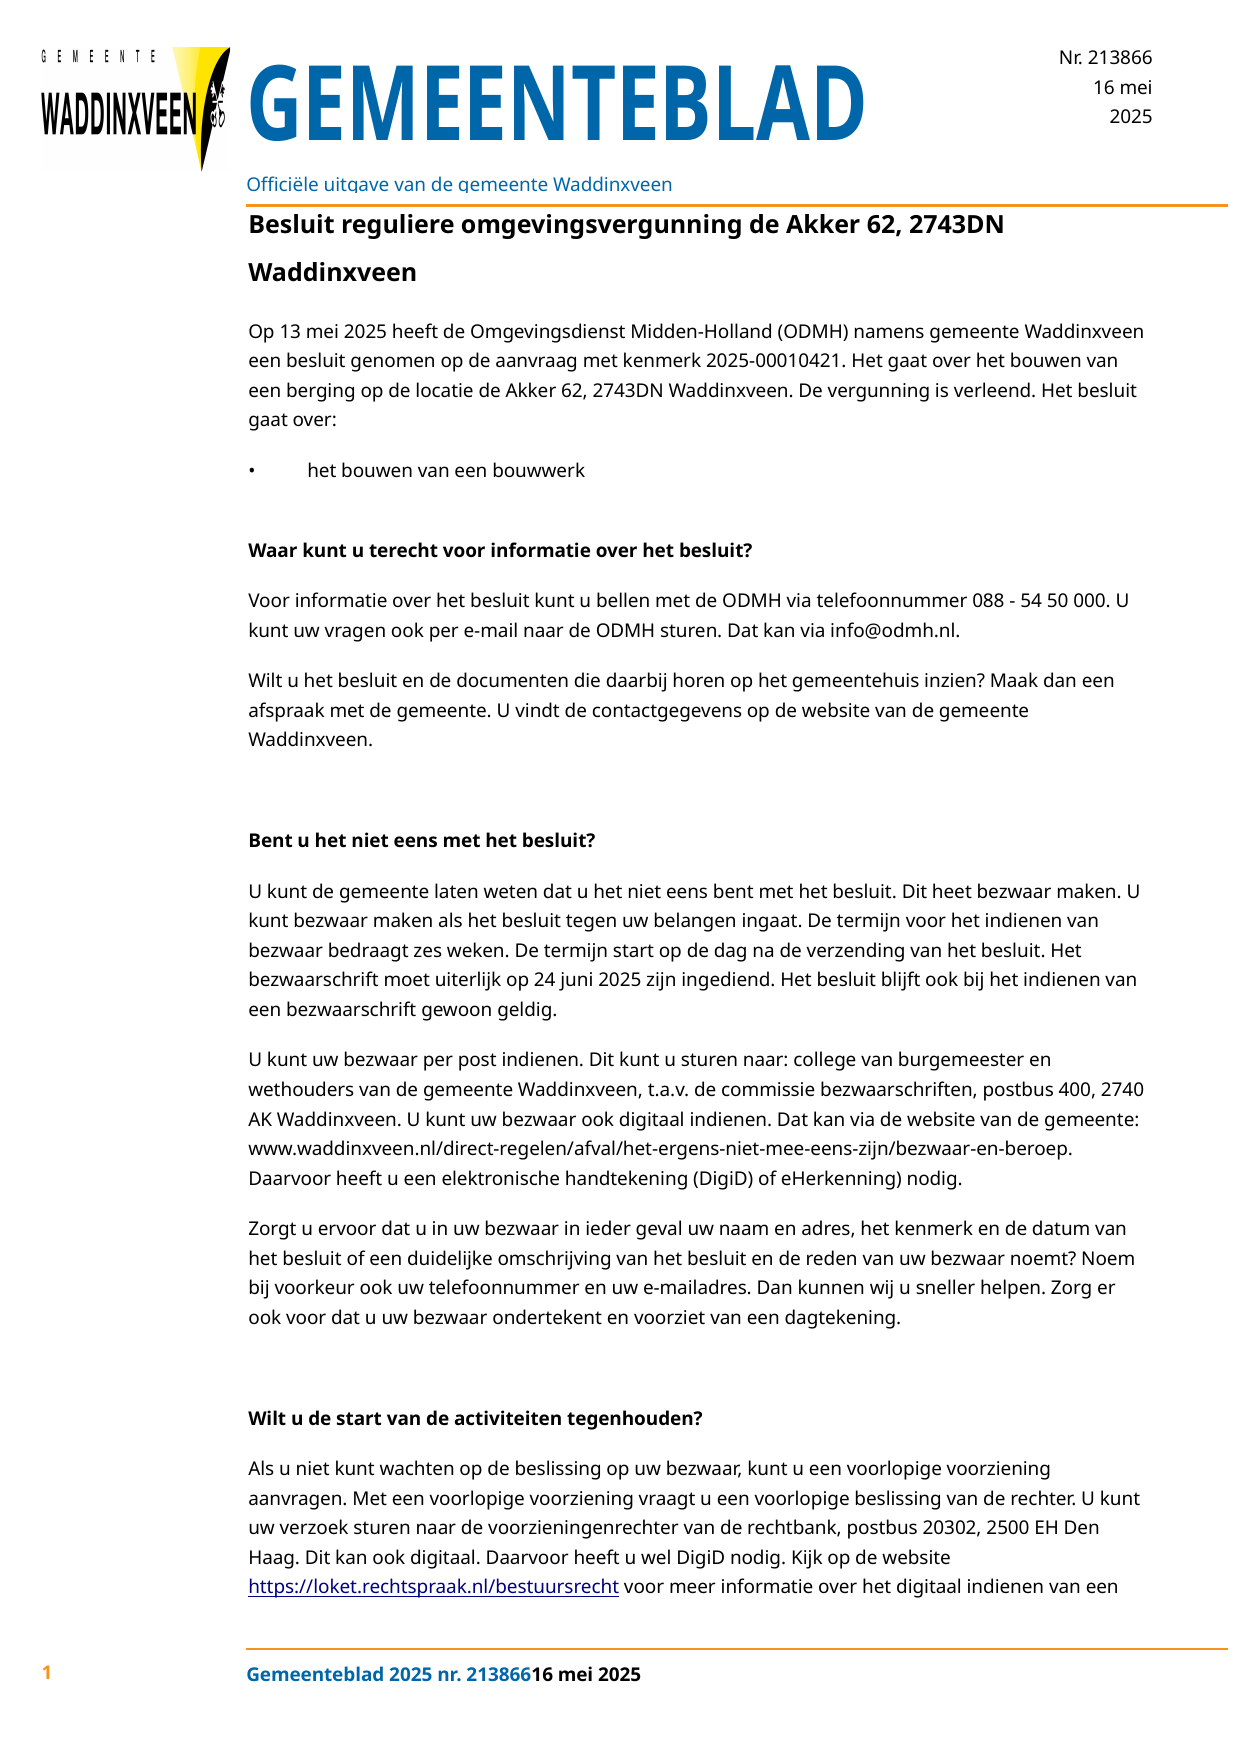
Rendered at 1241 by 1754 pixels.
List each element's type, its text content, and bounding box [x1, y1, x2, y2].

text U kunt de gemeente laten weten dat u het niet eens bent met het besluit. Dit heet bezwaar maken. U kunt bezwaar maken als het besluit tegen uw belangen ingaat. De termijn voor het indienen van bezwaar bedraagt zes weken. De termijn start op de dag na de verzending van het besluit. Het bezwaarschrift moet uiterlijk op 24 juni 2025 zijn ingediend. Het besluit blijft ook bij het indienen van een bezwaarschrift gewoon geldig. [248, 878, 1152, 1022]
text Wilt u de start van de activiteiten tegenhouden? [248, 1405, 1152, 1431]
text U kunt uw bezwaar per post indienen. Dit kunt u sturen naar: college van burgemeester en wethouders van de gemeente Waddinxveen, t.a.v. de commissie bezwaarschriften, postbus 400, 2740 AK Waddinxveen. U kunt uw bezwaar ook digitaal indienen. Dat kan via de website van de gemeente: www.waddinxveen.nl/direct-regelen/afval/het-ergens-niet-mee-eens-zijn/bezwaar-en-beroep. Daarvoor heeft u een elektronische handtekening (DigiD) of eHerkenning) nodig. [248, 1047, 1152, 1191]
text Voor informatie over het besluit kunt u bellen met de ODMH via telefoonnummer 088 - 54 50 000. U kunt uw vragen ook per e-mail naar de ODMH sturen. Dat kan via info@odmh.nl. [248, 587, 1152, 643]
list het bouwen van een bouwwerk [248, 457, 1152, 483]
text Waar kunt u terecht voor informatie over het besluit? [248, 537, 1152, 563]
text Op 13 mei 2025 heeft de Omgevingsdienst Midden-Holland (ODMH) namens gemeente Waddinxveen een besluit genomen op de aanvraag met kenmerk 2025-00010421. Het gaat over het bouwen van een berging op de locatie de Akker 62, 2743DN Waddinxveen. De vergunning is verleend. Het besluit gaat over: [248, 318, 1152, 432]
text Als u niet kunt wachten op de beslissing op uw bezwaar, kunt u een voorlopige voorziening aanvragen. Met een voorlopige voorziening vraagt u een voorlopige beslissing van de rechter. U kunt uw verzoek sturen naar de voorzieningenrechter van de rechtbank, postbus 20302, 2500 EH Den Haag. Dit kan ook digitaal. Daarvoor heeft u wel DigiD nodig. Kijk op de website https://loket.rechtspraak.nl/bestuursrecht voor meer informatie over het digitaal indienen van een [248, 1455, 1152, 1599]
text Wilt u het besluit en de documenten die daarbij horen op het gemeentehuis inzien? Maak dan een afspraak met de gemeente. U vindt de contactgegevens op de website van de gemeente Waddinxveen. [248, 667, 1152, 752]
text Zorgt u ervoor dat u in uw bezwaar in ieder geval uw naam en adres, het kenmerk en de datum van het besluit of een duidelijke omschrijving van het besluit en de reden van uw bezwaar noemt? Noem bij voorkeur ook uw telefoonnummer en uw e-mailadres. Dan kunnen wij u sneller helpen. Zorg er ook voor dat u uw bezwaar ondertekent en voorziet van een dagtekening. [248, 1215, 1152, 1330]
text Besluit reguliere omgevingsvergunning de Akker 62, 2743DN Waddinxveen [248, 207, 1152, 288]
text Bent u het niet eens met het besluit? [248, 827, 1152, 853]
picture [41, 47, 231, 172]
